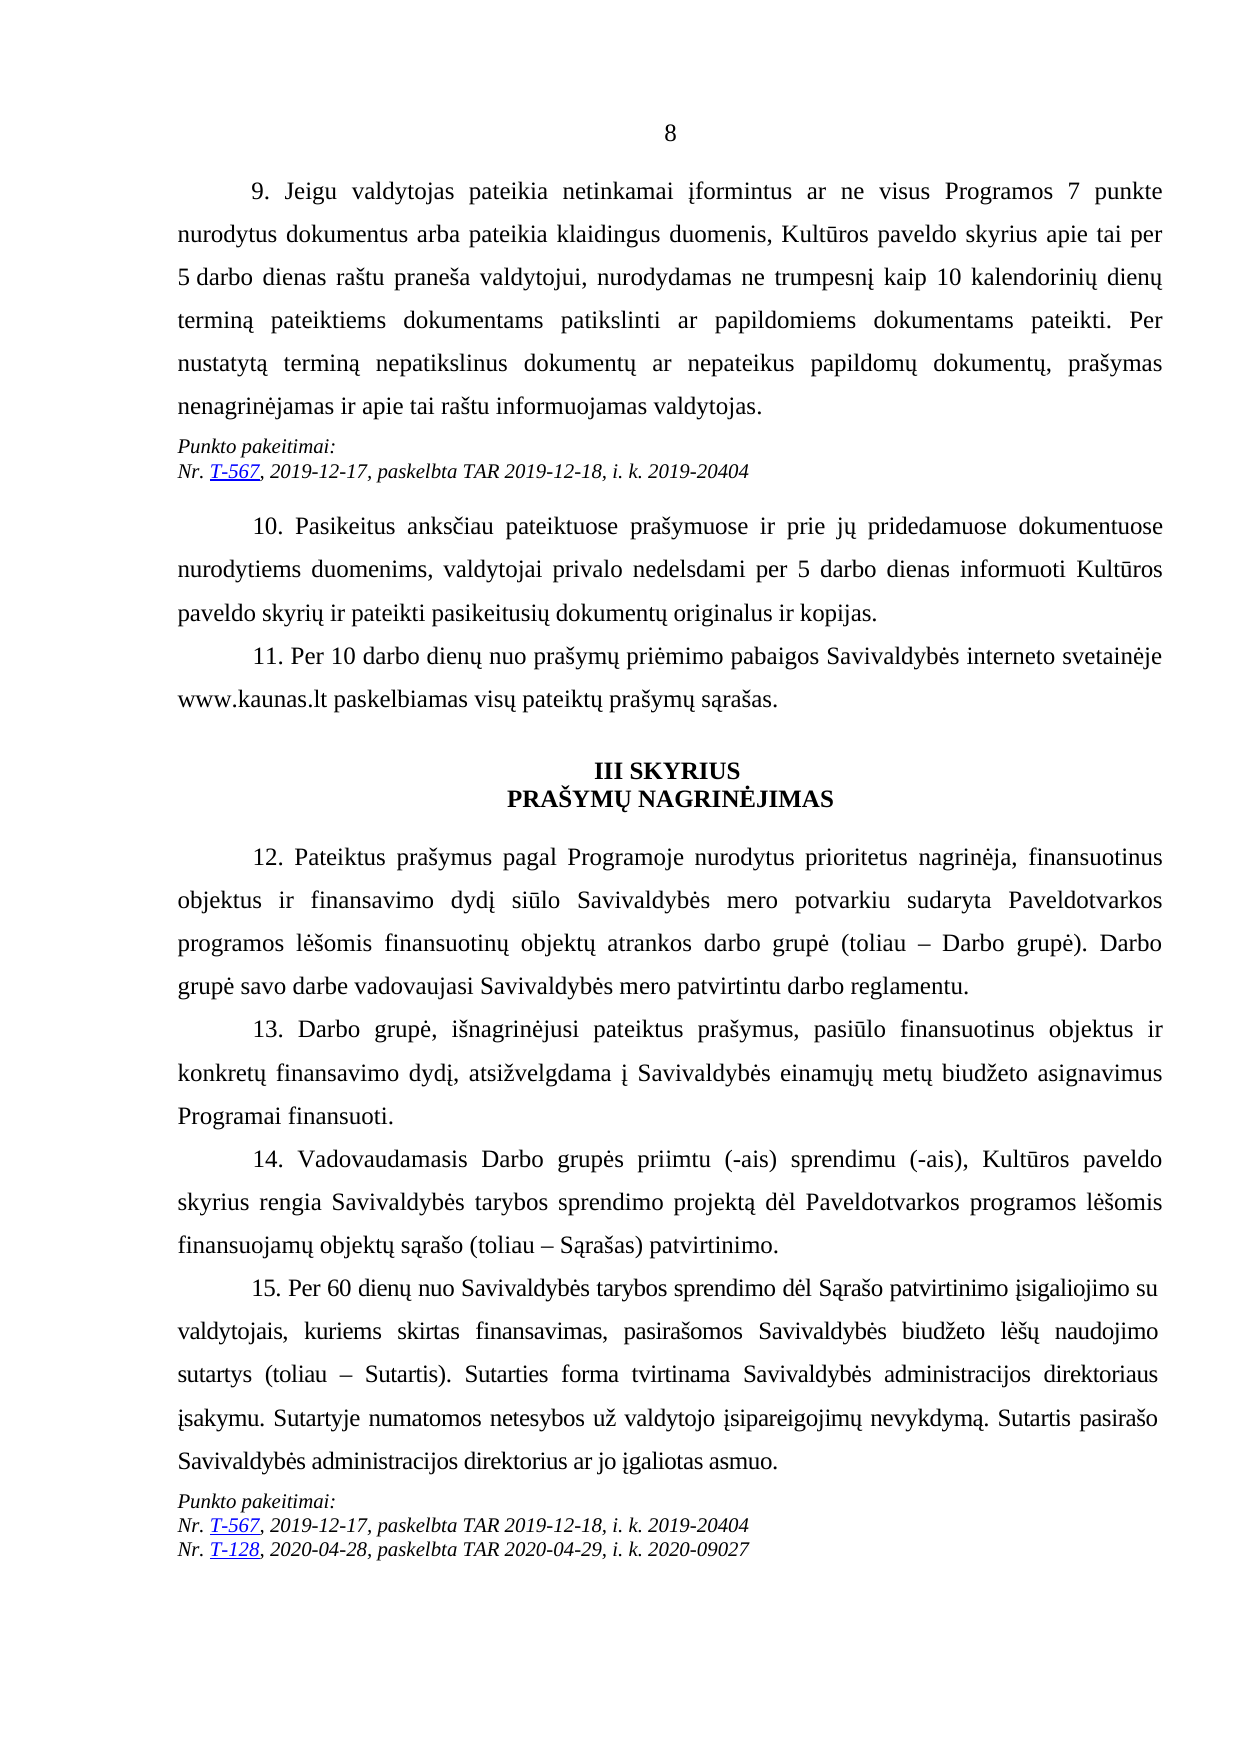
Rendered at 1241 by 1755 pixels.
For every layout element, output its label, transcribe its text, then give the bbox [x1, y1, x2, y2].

text III SKYRIUS [177, 756, 1163, 784]
text Nr. T-128, 2020-04-28, paskelbta TAR 2020-04-29, i. k. 2020-09027 [177, 1537, 1163, 1561]
text 10. Pasikeitus anksčiau pateiktuose prašymuose ir prie jų pridedamuose dokumentuose nurodytiems duomenims, valdytojai privalo nedelsdami per 5 darbo dienas informuoti Kultūros paveldo skyrių ir pateikti pasikeitusių dokumentų originalus ir kopijas. [177, 511, 1163, 626]
text Punkto pakeitimai: [177, 1489, 1163, 1513]
text 15. Per 60 dienų nuo Savivaldybės tarybos sprendimo dėl Sąrašo patvirtinimo įsigaliojimo su valdytojais, kuriems skirtas finansavimas, pasirašomos Savivaldybės biudžeto lėšų naudojimo sutartys (toliau – Sutartis). Sutarties forma tvirtinama Savivaldybės administracijos direktoriaus įsakymu. Sutartyje numatomos netesybos už valdytojo įsipareigojimų nevykdymą. Sutartis pasirašo Savivaldybės administracijos direktorius ar jo įgaliotas asmuo. [177, 1273, 1159, 1474]
text 11. Per 10 darbo dienų nuo prašymų priėmimo pabaigos Savivaldybės interneto svetainėje www.kaunas.lt paskelbiamas visų pateiktų prašymų sąrašas. [177, 641, 1163, 713]
text 9. Jeigu valdytojas pateikia netinkamai įformintus ar ne visus Programos 7 punkte nurodytus dokumentus arba pateikia klaidingus duomenis, Kultūros paveldo skyrius apie tai per 5 darbo dienas raštu praneša valdytojui, nurodydamas ne trumpesnį kaip 10 kalendorinių dienų terminą pateiktiems dokumentams patikslinti ar papildomiems dokumentams pateikti. Per nustatytą terminą nepatikslinus dokumentų ar nepateikus papildomų dokumentų, prašymas nenagrinėjamas ir apie tai raštu informuojamas valdytojas. [177, 176, 1163, 420]
text 12. Pateiktus prašymus pagal Programoje nurodytus prioritetus nagrinėja, finansuotinus objektus ir finansavimo dydį siūlo Savivaldybės mero potvarkiu sudaryta Paveldotvarkos programos lėšomis finansuotinų objektų atrankos darbo grupė (toliau – Darbo grupė). Darbo grupė savo darbe vadovaujasi Savivaldybės mero patvirtintu darbo reglamentu. [177, 842, 1163, 1000]
text PRAŠYMŲ NAGRINĖJIMAS [177, 784, 1163, 813]
text Nr. T-567, 2019-12-17, paskelbta TAR 2019-12-18, i. k. 2019-20404 [177, 458, 1163, 483]
text 14. Vadovaudamasis Darbo grupės priimtu (-ais) sprendimu (-ais), Kultūros paveldo skyrius rengia Savivaldybės tarybos sprendimo projektą dėl Paveldotvarkos programos lėšomis finansuojamų objektų sąrašo (toliau – Sąrašas) patvirtinimo. [177, 1144, 1163, 1259]
text Nr. T-567, 2019-12-17, paskelbta TAR 2019-12-18, i. k. 2019-20404 [177, 1513, 1163, 1537]
text Punkto pakeitimai: [177, 434, 1163, 458]
text 13. Darbo grupė, išnagrinėjusi pateiktus prašymus, pasiūlo finansuotinus objektus ir konkretų finansavimo dydį, atsižvelgdama į Savivaldybės einamųjų metų biudžeto asignavimus Programai finansuoti. [177, 1014, 1163, 1129]
